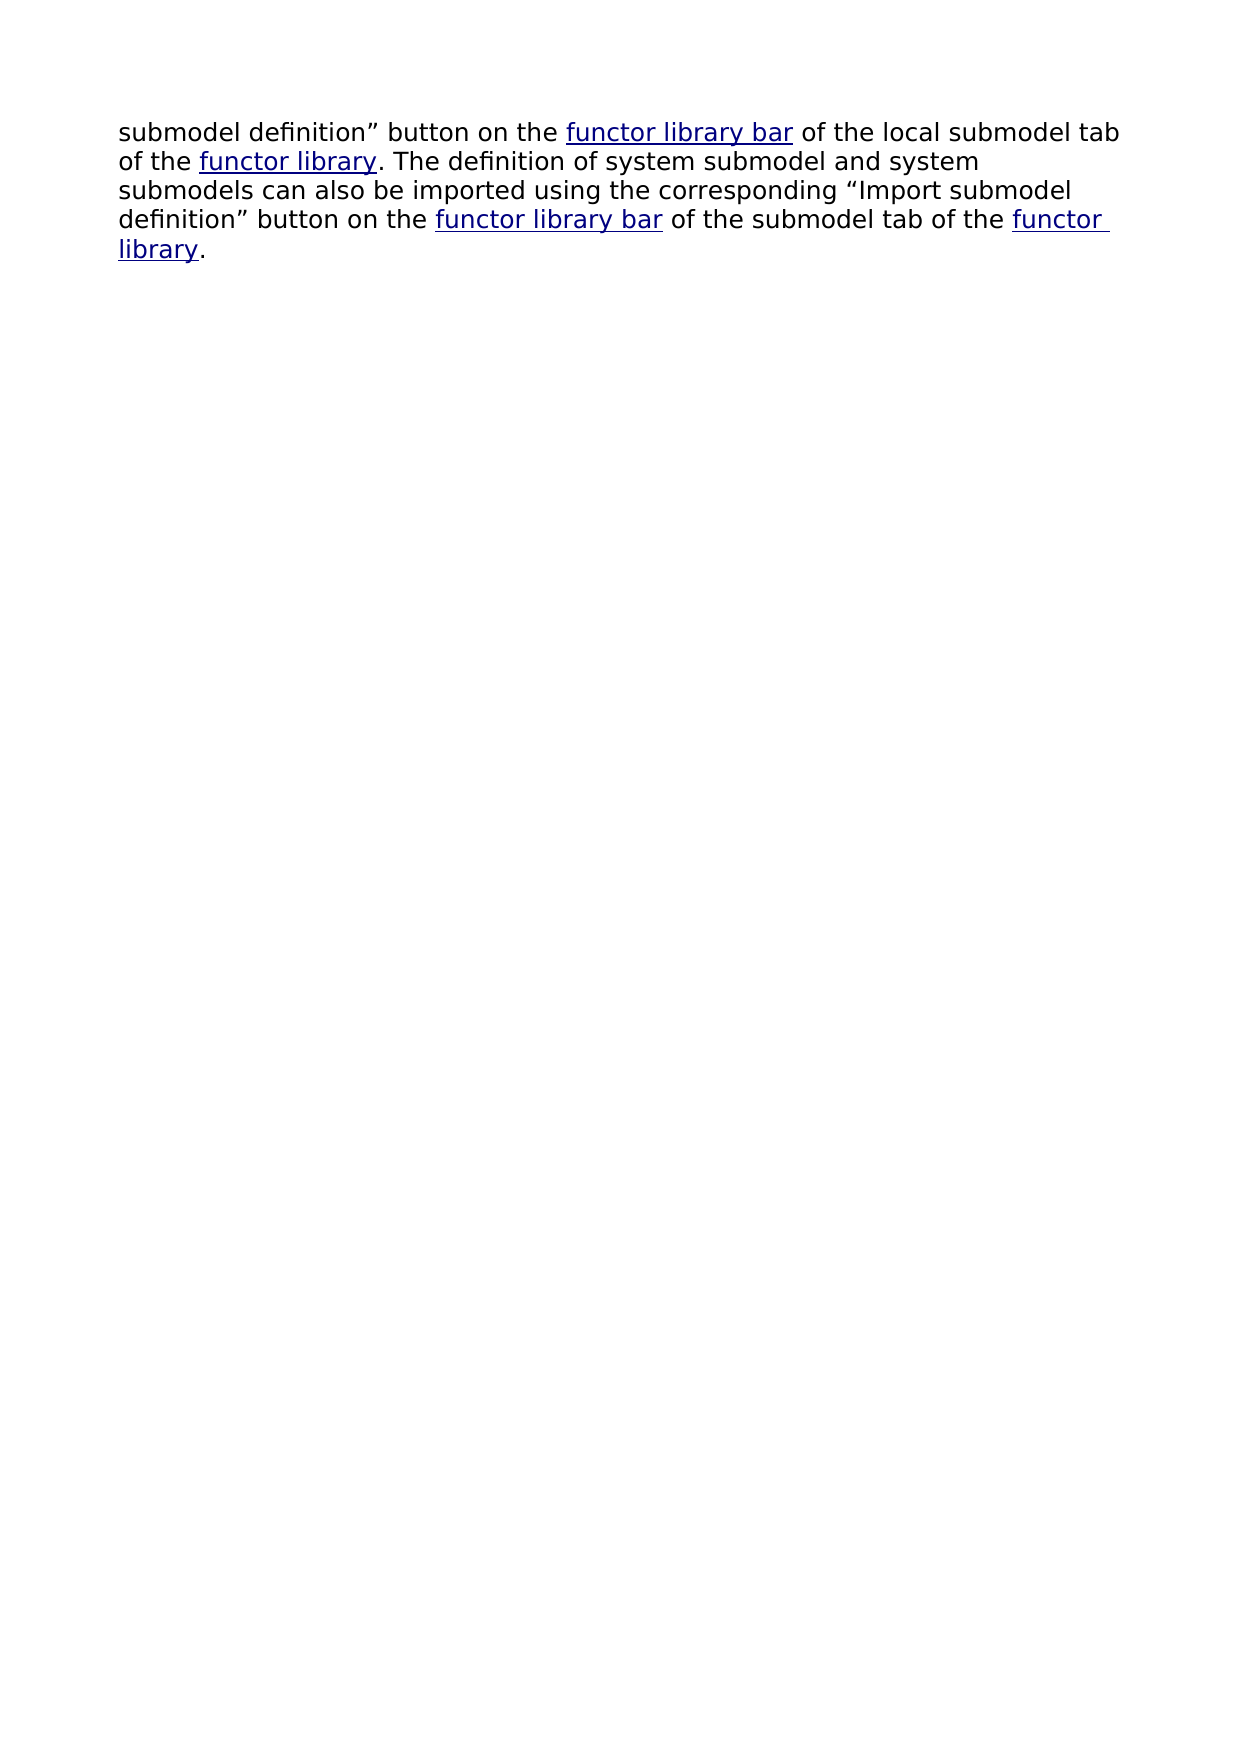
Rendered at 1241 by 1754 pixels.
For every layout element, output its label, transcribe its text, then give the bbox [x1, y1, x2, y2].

text submodel definition” button on the functor library bar of the local submodel tab of the functor library. The definition of system submodel and system submodels can also be imported using the corresponding “Import submodel definition” button on the functor library bar of the submodel tab of the functor library. [118, 118, 1122, 264]
